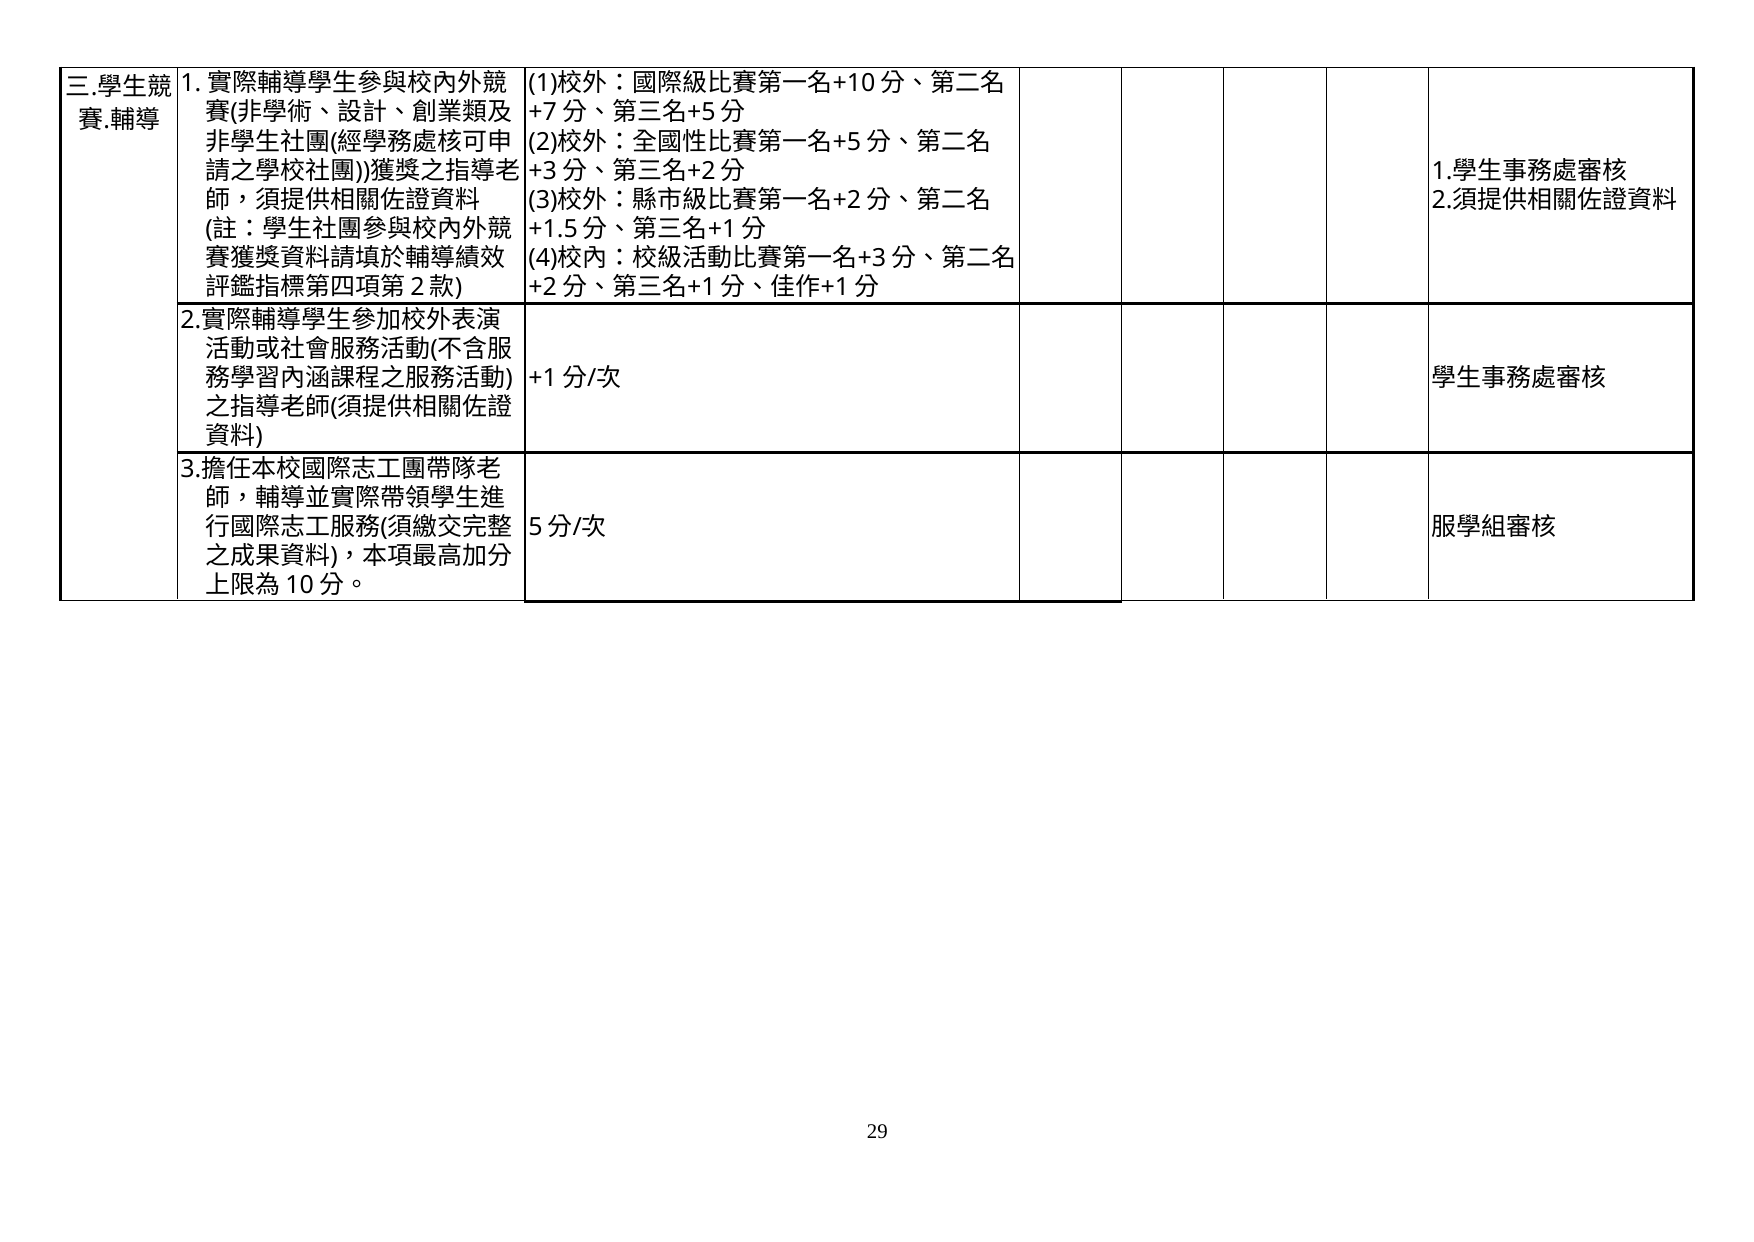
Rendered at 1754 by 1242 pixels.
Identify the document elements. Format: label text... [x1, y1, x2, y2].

table_cell 5分/次 [526, 454, 1019, 599]
table_cell [1020, 305, 1121, 451]
table_cell [1327, 454, 1428, 599]
table_cell 2.實際輔導學生參加校外表演活動或社會服務活動(不含服務學習內涵課程之服務活動)之指導老師(須提供相關佐證資料) [178, 305, 524, 451]
table_cell (1)校外：國際級比賽第一名+10分、第二名+7分、第三名+5分 (2)校外：全國性比賽第一名+5分、第二名+3分、第三名+2分 (3)校外：縣市級比賽第一名+2分、第二名+1.5分、第三名+1分 (4)校內：校級活動比賽第一名+3分、第二名+2分、第三名+1分、佳作+1分 [526, 68, 1019, 302]
table_cell [1224, 454, 1326, 599]
table_cell [1122, 68, 1223, 302]
table_cell [1224, 305, 1326, 451]
table_cell [1327, 68, 1428, 302]
table_cell 1. 實際輔導學生參與校內外競賽(非學術、設計、創業類及非學生社團(經學務處核可申請之學校社團))獲獎之指導老師，須提供相關佐證資料 (註：學生社團參與校內外競賽獲獎資料請填於輔導績效評鑑指標第四項第2款) [178, 68, 524, 302]
table_cell [1327, 305, 1428, 451]
table_cell [1020, 68, 1121, 302]
table_cell 1.學生事務處審核 2.須提供相關佐證資料 [1429, 68, 1692, 302]
table_cell 服學組審核 [1429, 454, 1692, 599]
table_cell [1224, 68, 1326, 302]
table_cell [1122, 305, 1223, 451]
table_cell 三.學生競賽.輔導 [62, 68, 177, 599]
table_cell [1122, 454, 1223, 599]
table_cell 學生事務處審核 [1429, 305, 1692, 451]
table_cell [1020, 454, 1121, 599]
table_cell +1分/次 [526, 305, 1019, 451]
table_cell 3.擔任本校國際志工團帶隊老師，輔導並實際帶領學生進行國際志工服務(須繳交完整之成果資料)，本項最高加分上限為10分。 [178, 454, 524, 599]
